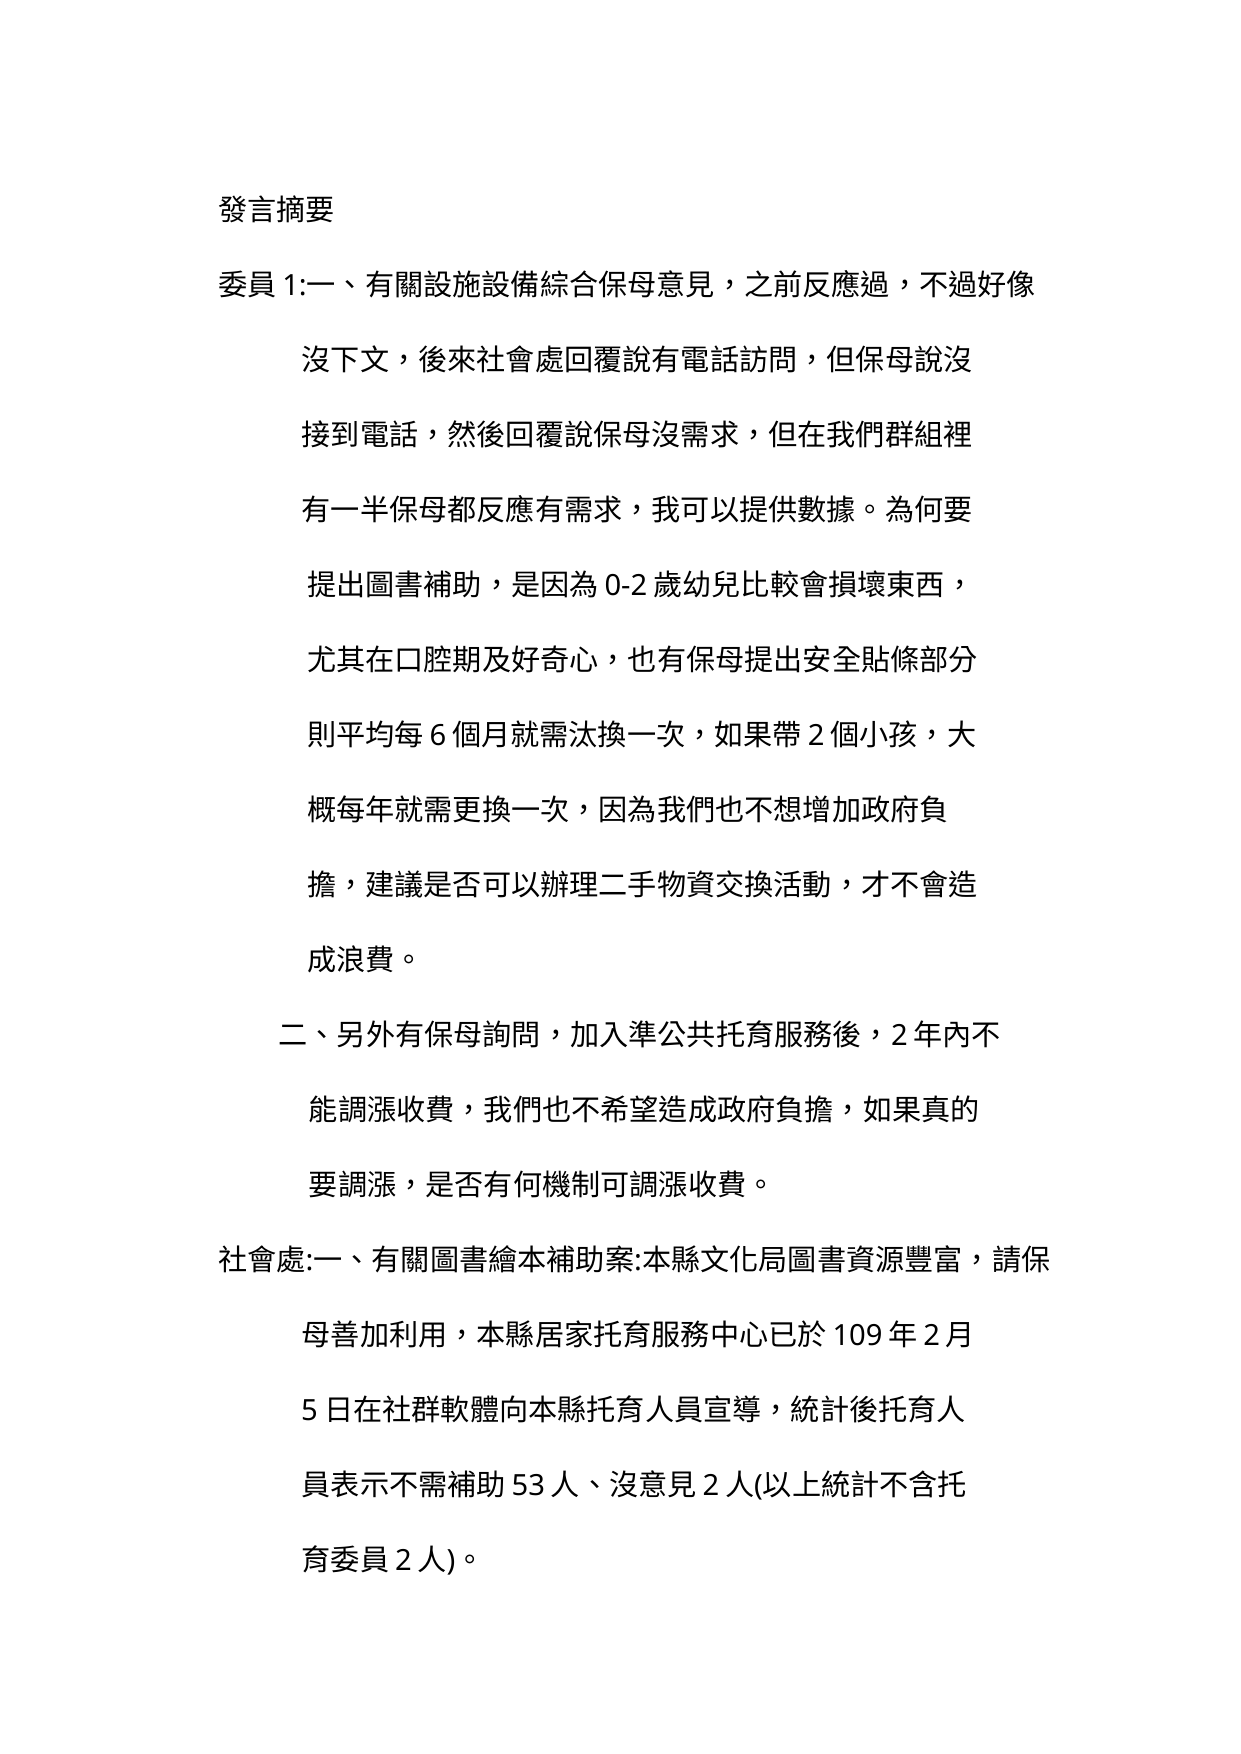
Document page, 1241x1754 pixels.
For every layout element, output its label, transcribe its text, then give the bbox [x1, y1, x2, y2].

text 接到電話，然後回覆說保母沒需求，但在我們群組裡 [187, 389, 1078, 464]
text 有一半保母都反應有需求，我可以提供數據。為何要 [187, 464, 1078, 539]
text 能調漲收費，我們也不希望造成政府負擔，如果真的 [195, 1064, 1078, 1139]
text 5日在社群軟體向本縣托育人員宣導，統計後托育人 [187, 1364, 1078, 1439]
text 沒下文，後來社會處回覆說有電話訪問，但保母說沒 [187, 314, 1078, 389]
text 社會處:一、有關圖書繪本補助案:本縣文化局圖書資源豐富，請保 [187, 1214, 1078, 1289]
text 尤其在口腔期及好奇心，也有保母提出安全貼條部分 [193, 614, 1078, 689]
text 育委員2人)。 [187, 1514, 1078, 1589]
text 二、另外有保母詢問，加入準公共托育服務後，2年內不 [195, 989, 1078, 1064]
text 概每年就需更換一次，因為我們也不想增加政府負 [193, 764, 1078, 839]
text 擔，建議是否可以辦理二手物資交換活動，才不會造 [193, 839, 1078, 914]
text 委員1:一、有關設施設備綜合保母意見，之前反應過，不過好像 [187, 239, 1078, 314]
text 則平均每6個月就需汰換一次，如果帶2個小孩，大 [193, 689, 1078, 764]
text 母善加利用，本縣居家托育服務中心已於109年2月 [187, 1289, 1078, 1364]
text 要調漲，是否有何機制可調漲收費。 [195, 1139, 1078, 1214]
text 提出圖書補助，是因為0-2歲幼兒比較會損壞東西， [193, 539, 1078, 614]
text 成浪費。 [193, 914, 1078, 989]
text 發言摘要 [187, 164, 1078, 239]
text 員表示不需補助53人、沒意見2人(以上統計不含托 [187, 1439, 1078, 1514]
